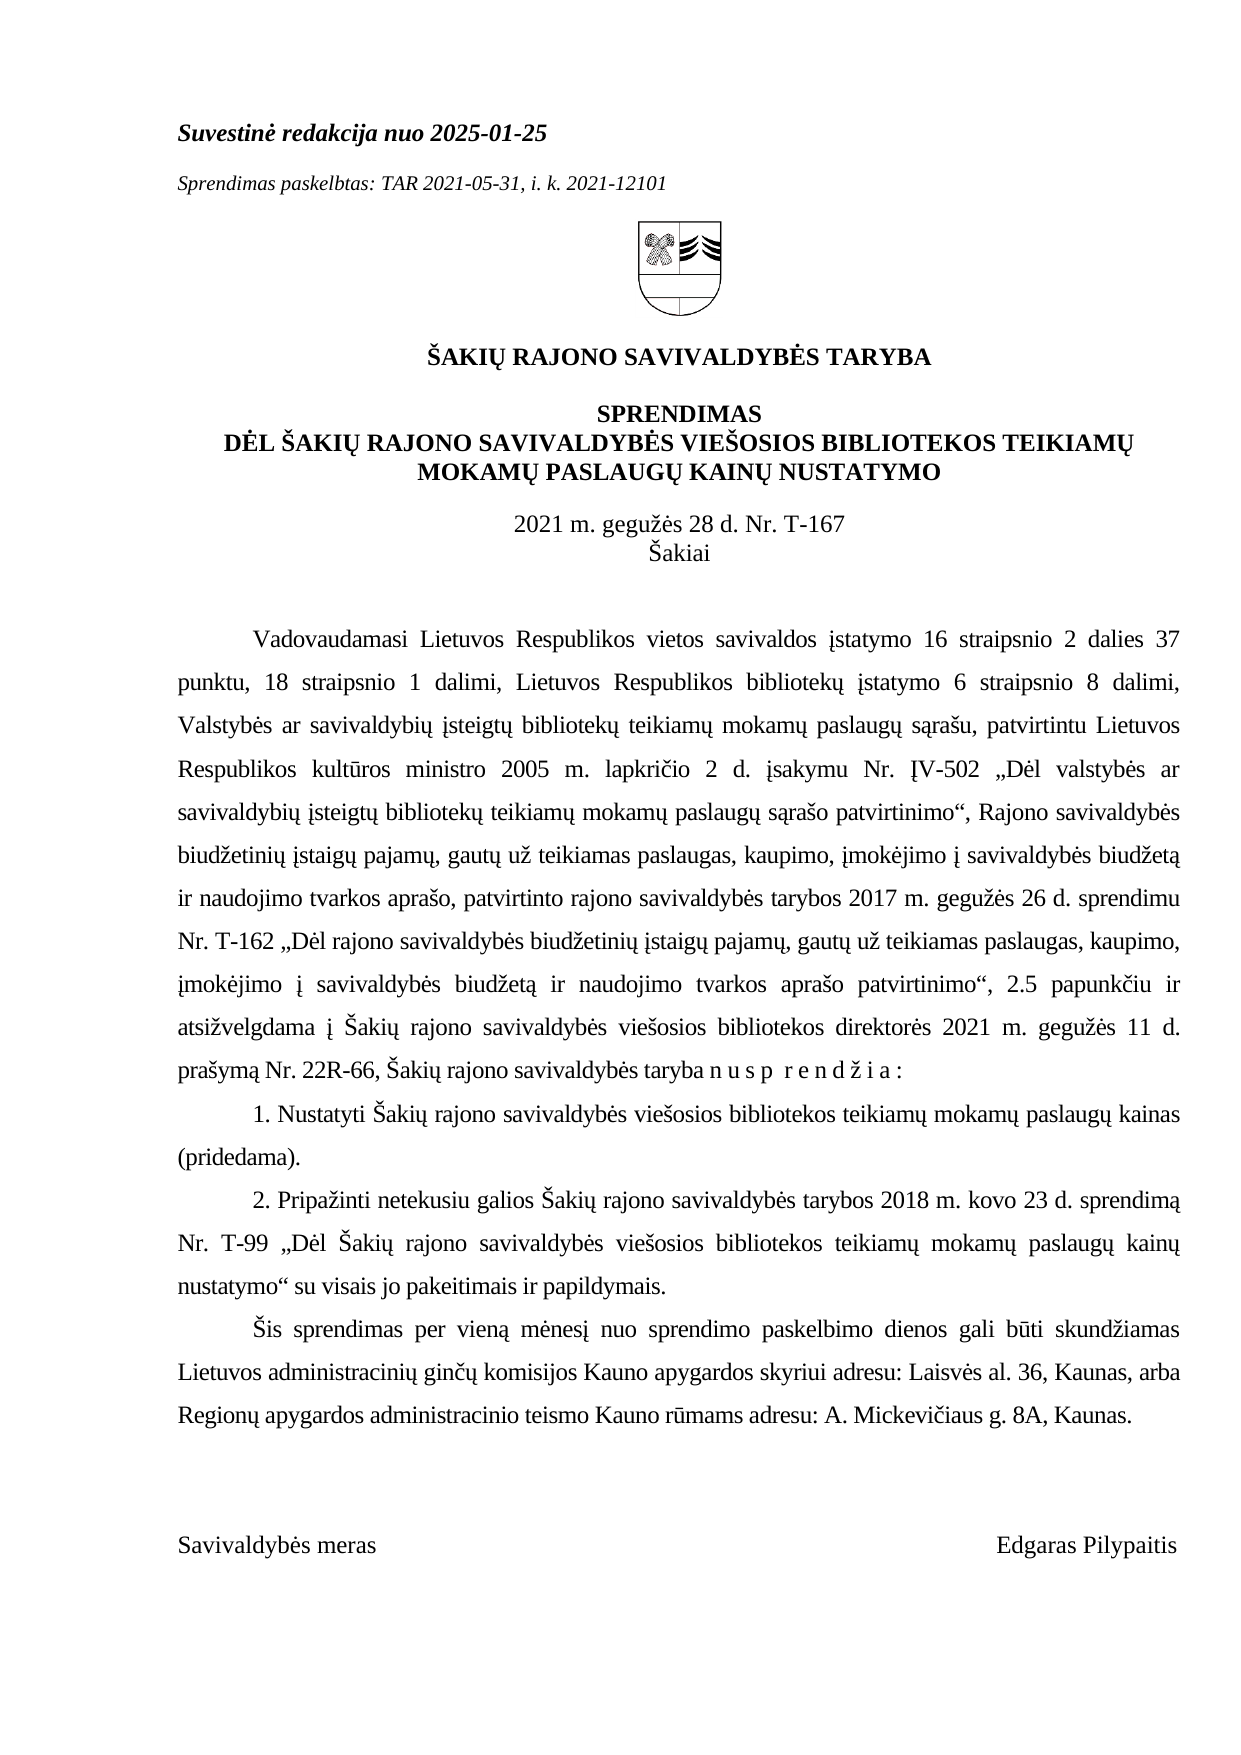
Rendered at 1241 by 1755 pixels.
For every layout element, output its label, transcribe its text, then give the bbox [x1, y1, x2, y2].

text Šis sprendimas per vieną mėnesį nuo sprendimo paskelbimo dienos gali būti skundžiamas Lietuvos administracinių ginčų komisijos Kauno apygardos skyriui adresu: Laisvės al. 36, Kaunas, arba Regionų apygardos administracinio teismo Kauno rūmams adresu: A. Mickevičiaus g. 8A, Kaunas. [177, 1314, 1181, 1429]
text Savivaldybės meras Edgaras Pilypaitis [177, 1530, 1181, 1559]
text Suvestinė redakcija nuo 2025-01-25 [177, 118, 1181, 147]
text DĖL ŠAKIŲ RAJONO SAVIVALDYBĖS VIEŠOSIOS BIBLIOTEKOS TEIKIAMŲ MOKAMŲ PASLAUGŲ KAINŲ NUSTATYMO [177, 428, 1181, 485]
text ŠAKIŲ RAJONO SAVIVALDYBĖS TARYBA [177, 342, 1181, 370]
text 1. Nustatyti Šakių rajono savivaldybės viešosios bibliotekos teikiamų mokamų paslaugų kainas (pridedama). [177, 1099, 1181, 1171]
text Vadovaudamasi Lietuvos Respublikos vietos savivaldos įstatymo 16 straipsnio 2 dalies 37 punktu, 18 straipsnio 1 dalimi, Lietuvos Respublikos bibliotekų įstatymo 6 straipsnio 8 dalimi, Valstybės ar savivaldybių įsteigtų bibliotekų teikiamų mokamų paslaugų sąrašu, patvirtintu Lietuvos Respublikos kultūros ministro 2005 m. lapkričio 2 d. įsakymu Nr. ĮV-502 „Dėl valstybės ar savivaldybių įsteigtų bibliotekų teikiamų mokamų paslaugų sąrašo patvirtinimo“, Rajono savivaldybės biudžetinių įstaigų pajamų, gautų už teikiamas paslaugas, kaupimo, įmokėjimo į savivaldybės biudžetą ir naudojimo tvarkos aprašo, patvirtinto rajono savivaldybės tarybos 2017 m. gegužės 26 d. sprendimu Nr. T-162 „Dėl rajono savivaldybės biudžetinių įstaigų pajamų, gautų už teikiamas paslaugas, kaupimo, įmokėjimo į savivaldybės biudžetą ir naudojimo tvarkos aprašo patvirtinimo“, 2.5 papunkčiu ir atsižvelgdama į Šakių rajono savivaldybės viešosios bibliotekos direktorės 2021 m. gegužės 11 d. prašymą Nr. 22R-66, Šakių rajono savivaldybės taryba n u s p r e n d ž i a : [177, 624, 1181, 1084]
text SPRENDIMAS [177, 399, 1181, 428]
text 2. Pripažinti netekusiu galios Šakių rajono savivaldybės tarybos 2018 m. kovo 23 d. sprendimą Nr. T-99 „Dėl Šakių rajono savivaldybės viešosios bibliotekos teikiamų mokamų paslaugų kainų nustatymo“ su visais jo pakeitimais ir papildymais. [177, 1185, 1181, 1300]
text Sprendimas paskelbtas: TAR 2021-05-31, i. k. 2021-12101 [177, 171, 1181, 195]
text 2021 m. gegužės 28 d. Nr. T-167 [177, 509, 1181, 538]
text Šakiai [177, 538, 1181, 567]
